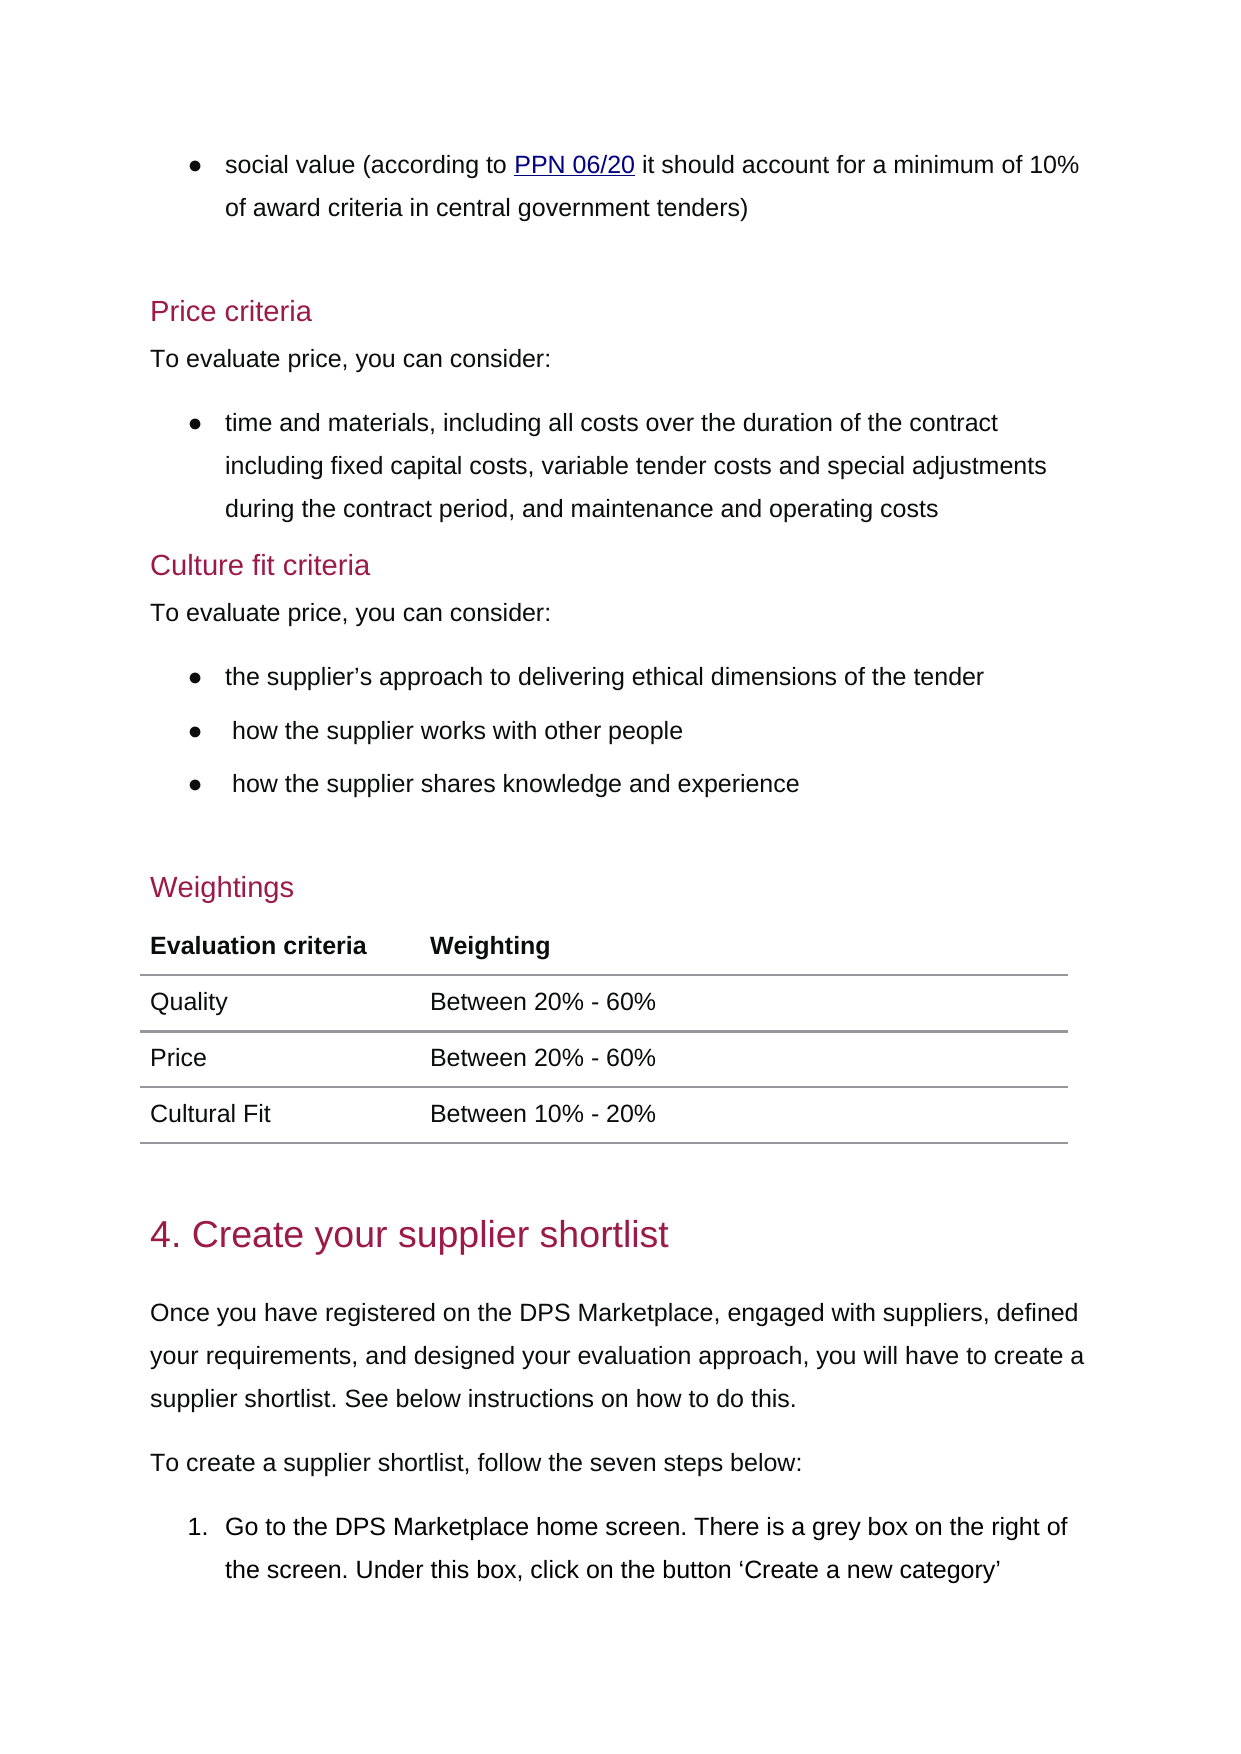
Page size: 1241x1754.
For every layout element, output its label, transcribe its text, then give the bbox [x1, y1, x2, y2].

text Culture fit criteria [150, 548, 1090, 582]
list social value (according to PPN 06/20 it should account for a minimum of 10% of award criteria in central government tenders) [187, 150, 1090, 222]
text To create a supplier shortlist, follow the seven steps below: [150, 1448, 1090, 1477]
list how the supplier shares knowledge and experience [187, 769, 1090, 798]
table_cell Between 20% - 60% [419, 976, 1068, 1030]
table_header Weighting [419, 921, 1068, 974]
table_cell Between 10% - 20% [419, 1088, 1068, 1142]
list the supplier’s approach to delivering ethical dimensions of the tender [187, 662, 1090, 691]
table_cell Cultural Fit [140, 1088, 419, 1142]
subtitle 4. Create your supplier shortlist [150, 1212, 1090, 1256]
text To evaluate price, you can consider: [150, 598, 1090, 627]
table_cell Quality [140, 976, 419, 1030]
table_cell Between 20% - 60% [419, 1033, 1068, 1086]
text Once you have registered on the DPS Marketplace, engaged with suppliers, defined your requirements, and designed your evaluation approach, you will have to create a supplier shortlist. See below instructions on how to do this. [150, 1298, 1090, 1413]
text To evaluate price, you can consider: [150, 344, 1090, 373]
subtitle Price criteria [150, 294, 1090, 327]
list how the supplier works with other people [187, 716, 1090, 744]
table_header Evaluation criteria [140, 921, 419, 974]
subtitle Weightings [150, 870, 1090, 904]
list time and materials, including all costs over the duration of the contract including fixed capital costs, variable tender costs and special adjustments during the contract period, and maintenance and operating costs [187, 408, 1090, 523]
list Go to the DPS Marketplace home screen. There is a grey box on the right of the screen. Under this box, click on the button ‘Create a new category’ [187, 1512, 1090, 1584]
table_cell Price [140, 1033, 419, 1086]
